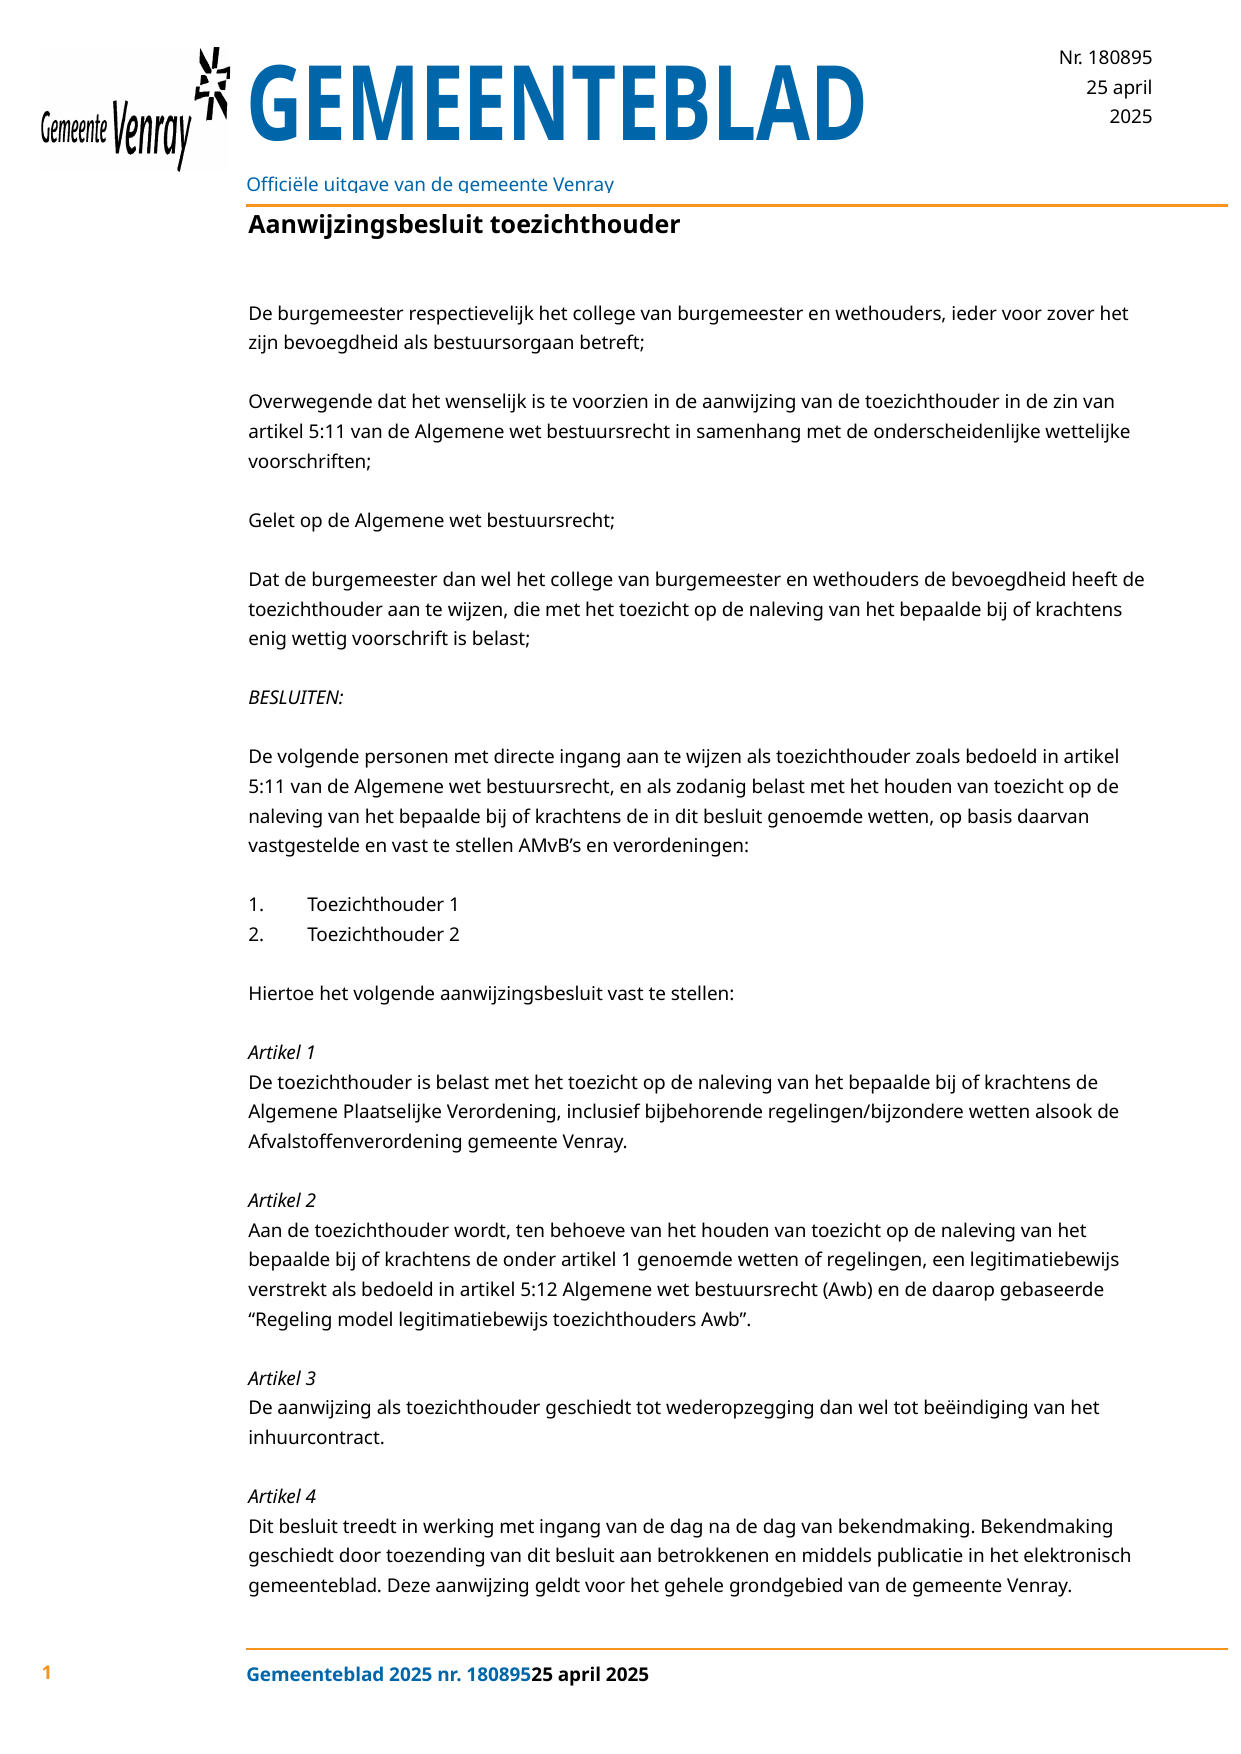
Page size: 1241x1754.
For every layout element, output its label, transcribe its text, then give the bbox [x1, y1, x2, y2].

text Gelet op de Algemene wet bestuursrecht; [248, 507, 1152, 533]
text Dit besluit treedt in werking met ingang van de dag na de dag van bekendmaking. Bekendmaking geschiedt door toezending van dit besluit aan betrokkenen en middels publicatie in het elektronisch gemeenteblad. Deze aanwijzing geldt voor het gehele grondgebied van de gemeente Venray. [248, 1513, 1152, 1598]
text De aanwijzing als toezichthouder geschiedt tot wederopzegging dan wel tot beëindiging van het inhuurcontract. [248, 1394, 1152, 1450]
text Hiertoe het volgende aanwijzingsbesluit vast te stellen: [248, 980, 1152, 1006]
picture [41, 47, 231, 172]
list Toezichthouder 2 [248, 921, 1152, 947]
text Artikel 2 [248, 1187, 1152, 1213]
text BESLUITEN: [248, 684, 1152, 710]
text Overwegende dat het wenselijk is te voorzien in de aanwijzing van de toezichthouder in de zin van artikel 5:11 van de Algemene wet bestuursrecht in samenhang met de onderscheidenlijke wettelijke voorschriften; [248, 389, 1152, 473]
text De burgemeester respectievelijk het college van burgemeester en wethouders, ieder voor zover het zijn bevoegdheid als bestuursorgaan betreft; [248, 300, 1152, 355]
text Artikel 3 [248, 1365, 1152, 1391]
text De volgende personen met directe ingang aan te wijzen als toezichthouder zoals bedoeld in artikel 5:11 van de Algemene wet bestuursrecht, en als zodanig belast met het houden van toezicht op de naleving van het bepaalde bij of krachtens de in dit besluit genoemde wetten, op basis daarvan vastgestelde en vast te stellen AMvB’s en verordeningen: [248, 744, 1152, 858]
text Artikel 1 [248, 1039, 1152, 1065]
text Aanwijzingsbesluit toezichthouder [248, 207, 1152, 241]
text Aan de toezichthouder wordt, ten behoeve van het houden van toezicht op de naleving van het bepaalde bij of krachtens de onder artikel 1 genoemde wetten of regelingen, een legitimatiebewijs verstrekt als bedoeld in artikel 5:12 Algemene wet bestuursrecht (Awb) en de daarop gebaseerde “Regeling model legitimatiebewijs toezichthouders Awb”. [248, 1217, 1152, 1331]
list Toezichthouder 1 [248, 892, 1152, 917]
text Dat de burgemeester dan wel het college van burgemeester en wethouders de bevoegdheid heeft de toezichthouder aan te wijzen, die met het toezicht op de naleving van het bepaalde bij of krachtens enig wettig voorschrift is belast; [248, 566, 1152, 651]
text De toezichthouder is belast met het toezicht op de naleving van het bepaalde bij of krachtens de Algemene Plaatselijke Verordening, inclusief bijbehorende regelingen/bijzondere wetten alsook de Afvalstoffenverordening gemeente Venray. [248, 1069, 1152, 1154]
text Artikel 4 [248, 1483, 1152, 1509]
